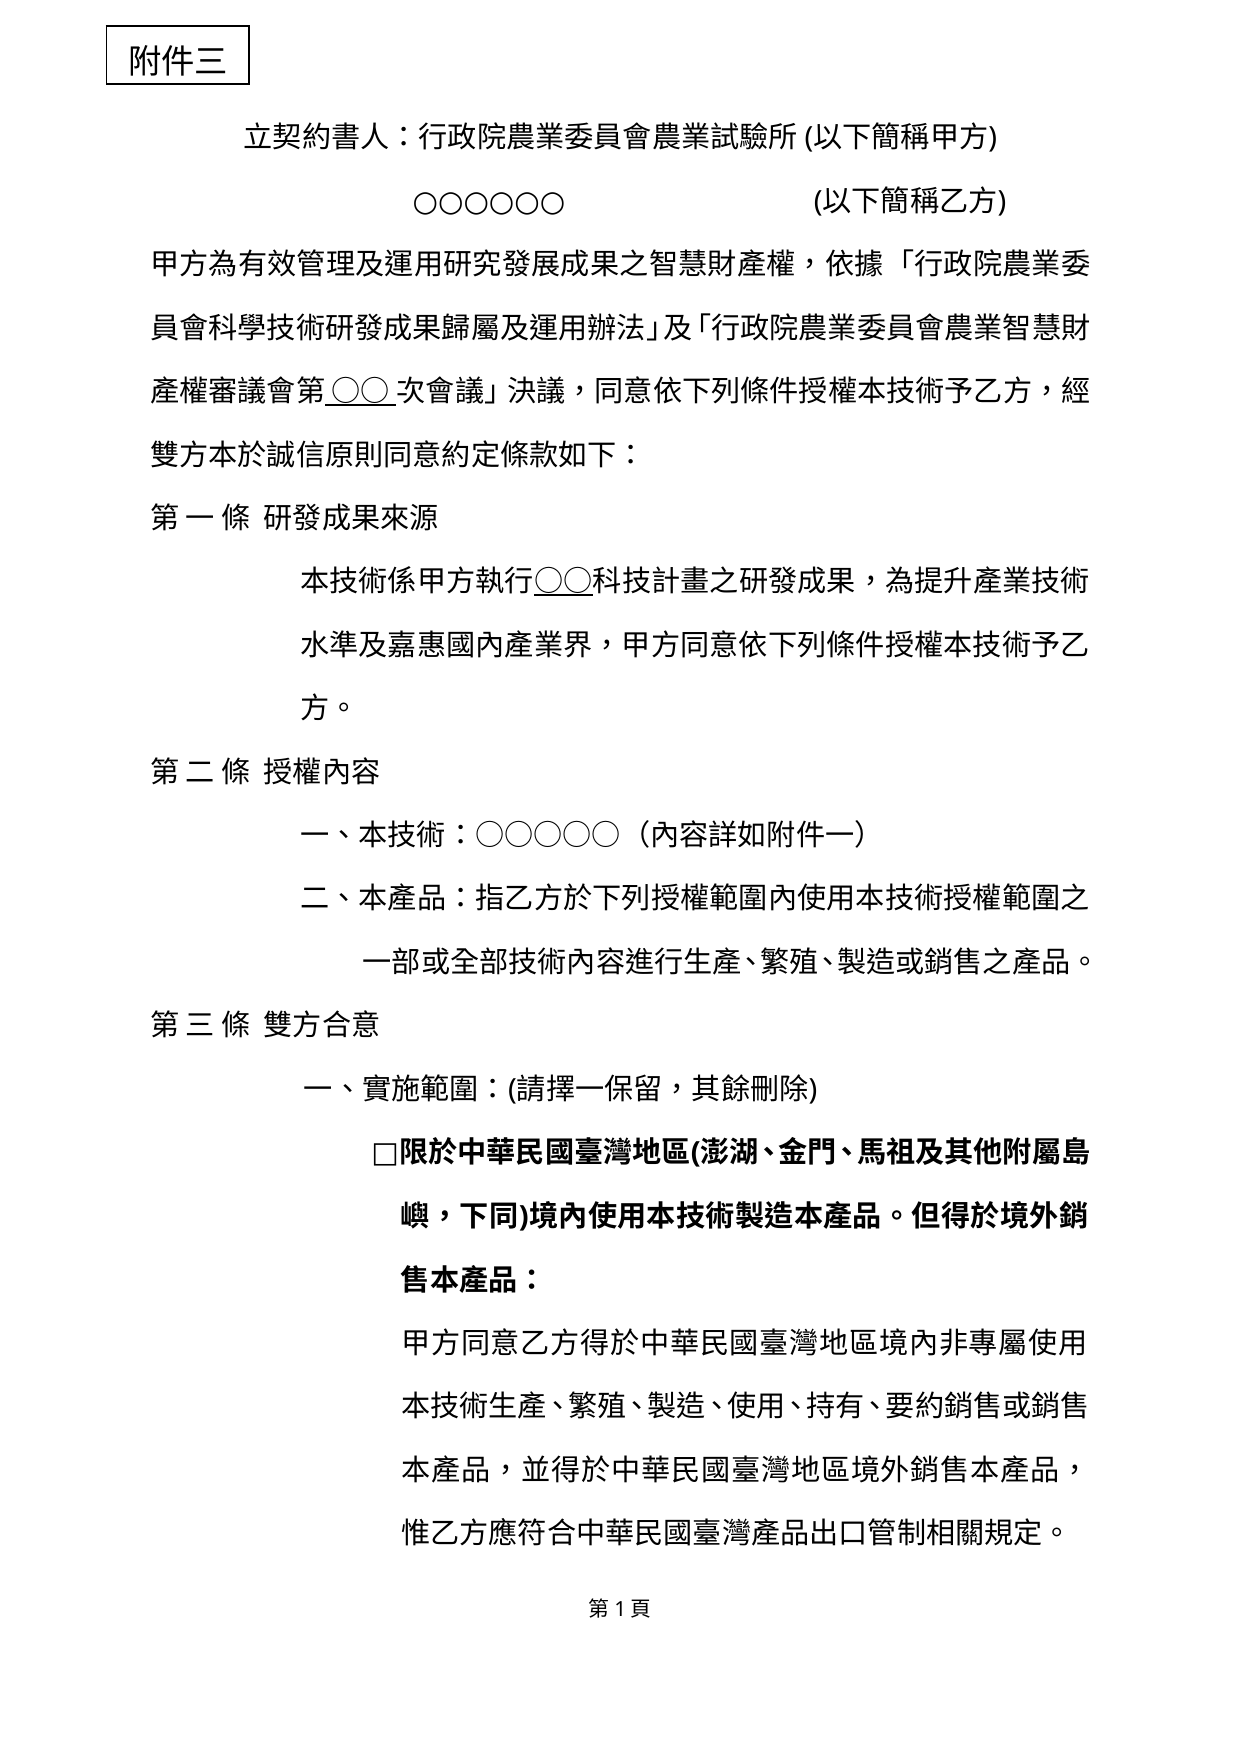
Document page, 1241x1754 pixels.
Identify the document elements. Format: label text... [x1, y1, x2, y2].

subtitle 第 三 條 雙方合意 [150, 1002, 1090, 1044]
text [107, 27, 248, 83]
text 二、本產品：指乙方於下列授權範圍內使用本技術授權範圍之一部或全部技術內容進行生產、繁殖、製造或銷售之產品。 [300, 875, 1090, 981]
text 附件三 [122, 34, 233, 76]
subtitle 第 一 條 研發成果來源 [150, 494, 1090, 537]
text 一、本技術：○○○○○（內容詳如附件一） [300, 812, 1090, 854]
text □限於中華民國臺灣地區(澎湖、金門、馬祖及其他附屬島嶼，下同)境內使用本技術製造本產品。但得於境外銷售本產品： [371, 1129, 1090, 1298]
text 一、實施範圍：(請擇一保留，其餘刪除) [304, 1065, 1090, 1108]
text 甲方為有效管理及運用研究發展成果之智慧財產權，依據「行政院農業委員會科學技術研發成果歸屬及運用辦法」及「行政院農業委員會農業智慧財產權審議會第 ○○ 次會議」決議，同意依下列條件授權本技術予乙方，經雙方本於誠信原則同意約定條款如下： [150, 241, 1090, 473]
text 本技術係甲方執行○○科技計畫之研發成果，為提升產業技術水準及嘉惠國內產業界，甲方同意依下列條件授權本技術予乙方。 [300, 558, 1090, 727]
text 立契約書人：行政院農業委員會農業試驗所 (以下簡稱甲方) [150, 114, 1090, 156]
subtitle 第 二 條 授權內容 [150, 748, 1090, 791]
text 甲方同意乙方得於中華民國臺灣地區境內非專屬使用本技術生產、繁殖、製造、使用、持有、要約銷售或銷售本產品，並得於中華民國臺灣地區境外銷售本產品，惟乙方應符合中華民國臺灣產品出口管制相關規定。 [401, 1319, 1090, 1552]
text ○○○○○○ (以下簡稱乙方) [395, 177, 1090, 219]
